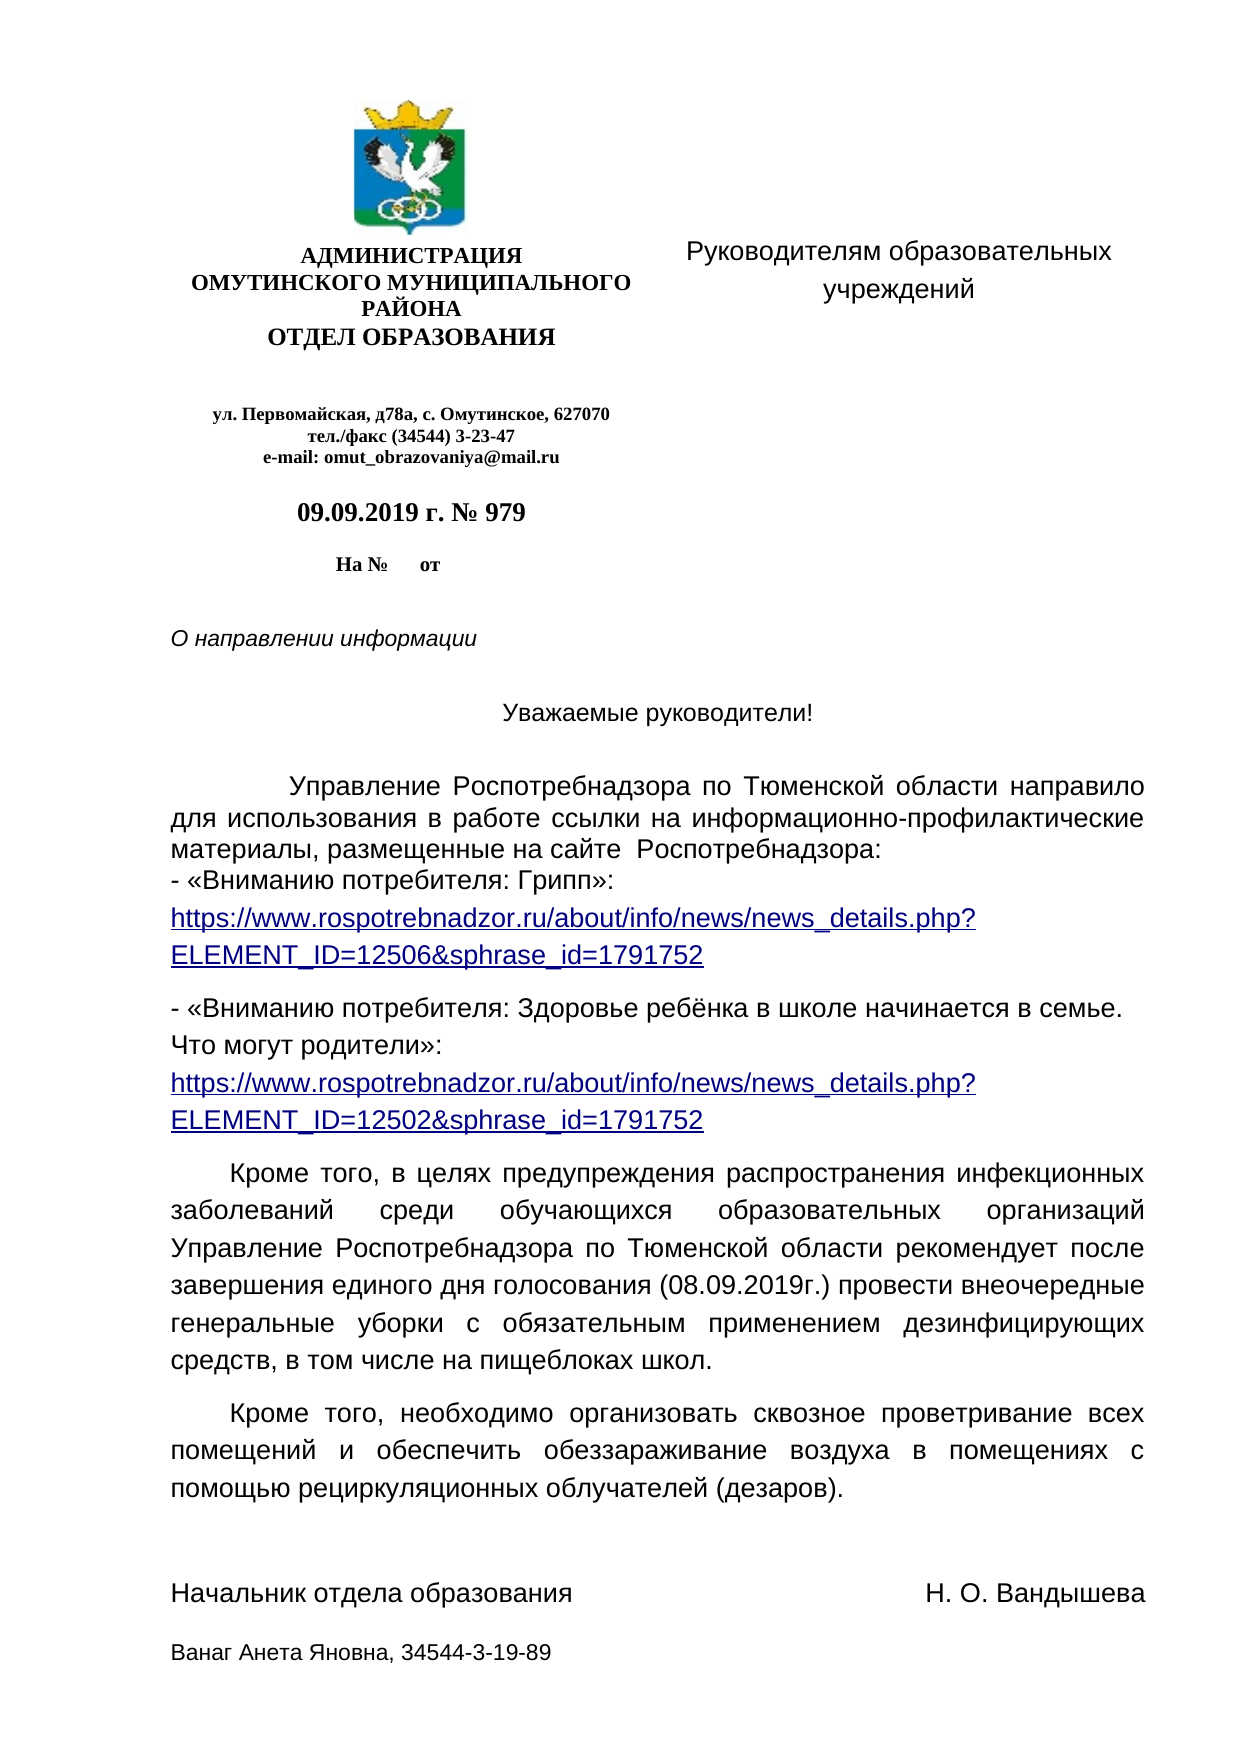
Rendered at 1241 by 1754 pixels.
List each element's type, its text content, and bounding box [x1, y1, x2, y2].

text Кроме того, необходимо организовать сквозное проветривание всех помещений и обеспечить обеззараживание воздуха в помещениях с помощью рециркуляционных облучателей (дезаров). [170, 1397, 1145, 1503]
table_header Н. О. Вандышева [808, 1577, 1145, 1611]
text - «Вниманию потребителя: Здоровье ребёнка в школе начинается в семье. Что могут родители»: https://www.rospotrebnadzor.ru/about/info/news/news_details.php?ELEMENT_ID=12502&sphrase_id=1791752 [170, 992, 1145, 1135]
text Кроме того, в целях предупреждения распространения инфекционных заболеваний среди обучающихся образовательных организаций Управление Роспотребнадзора по Тюменской области рекомендует после завершения единого дня голосования (08.09.2019г.) провести внеочередные генеральные уборки с обязательным применением дезинфицирующих средств, в том числе на пищеблоках школ. [170, 1157, 1145, 1375]
table_header [625, 1577, 808, 1611]
text О направлении информации [170, 625, 1145, 652]
picture [353, 100, 469, 240]
text Уважаемые руководители! [170, 698, 1145, 727]
table_header [170, 100, 652, 243]
text - «Вниманию потребителя: Грипп»: https://www.rospotrebnadzor.ru/about/info/news/news_details.php?ELEMENT_ID=12506&sphrase_id=1791752 [170, 864, 1145, 970]
table_header Руководителям образовательных учреждений [652, 100, 1145, 625]
table_header Начальник отдела образования [170, 1577, 625, 1611]
table_cell АДМИНИСТРАЦИЯ ОМУТИНСКОГО МУНИЦИПАЛЬНОГО РАЙОНА ОТДЕЛ ОБРАЗОВАНИЯ ул. Первомайская, д78а, с. Омутинское, 627070 тел./факс (34544) 3-23-47 е-mail: omut_obrazovaniya@mail.ru 09.09.2019 г. № 979 На № от [170, 243, 652, 625]
text Управление Роспотребнадзора по Тюменской области направило для использования в работе ссылки на информационно-профилактические материалы, размещенные на сайте Роспотребнадзора: [170, 770, 1145, 864]
